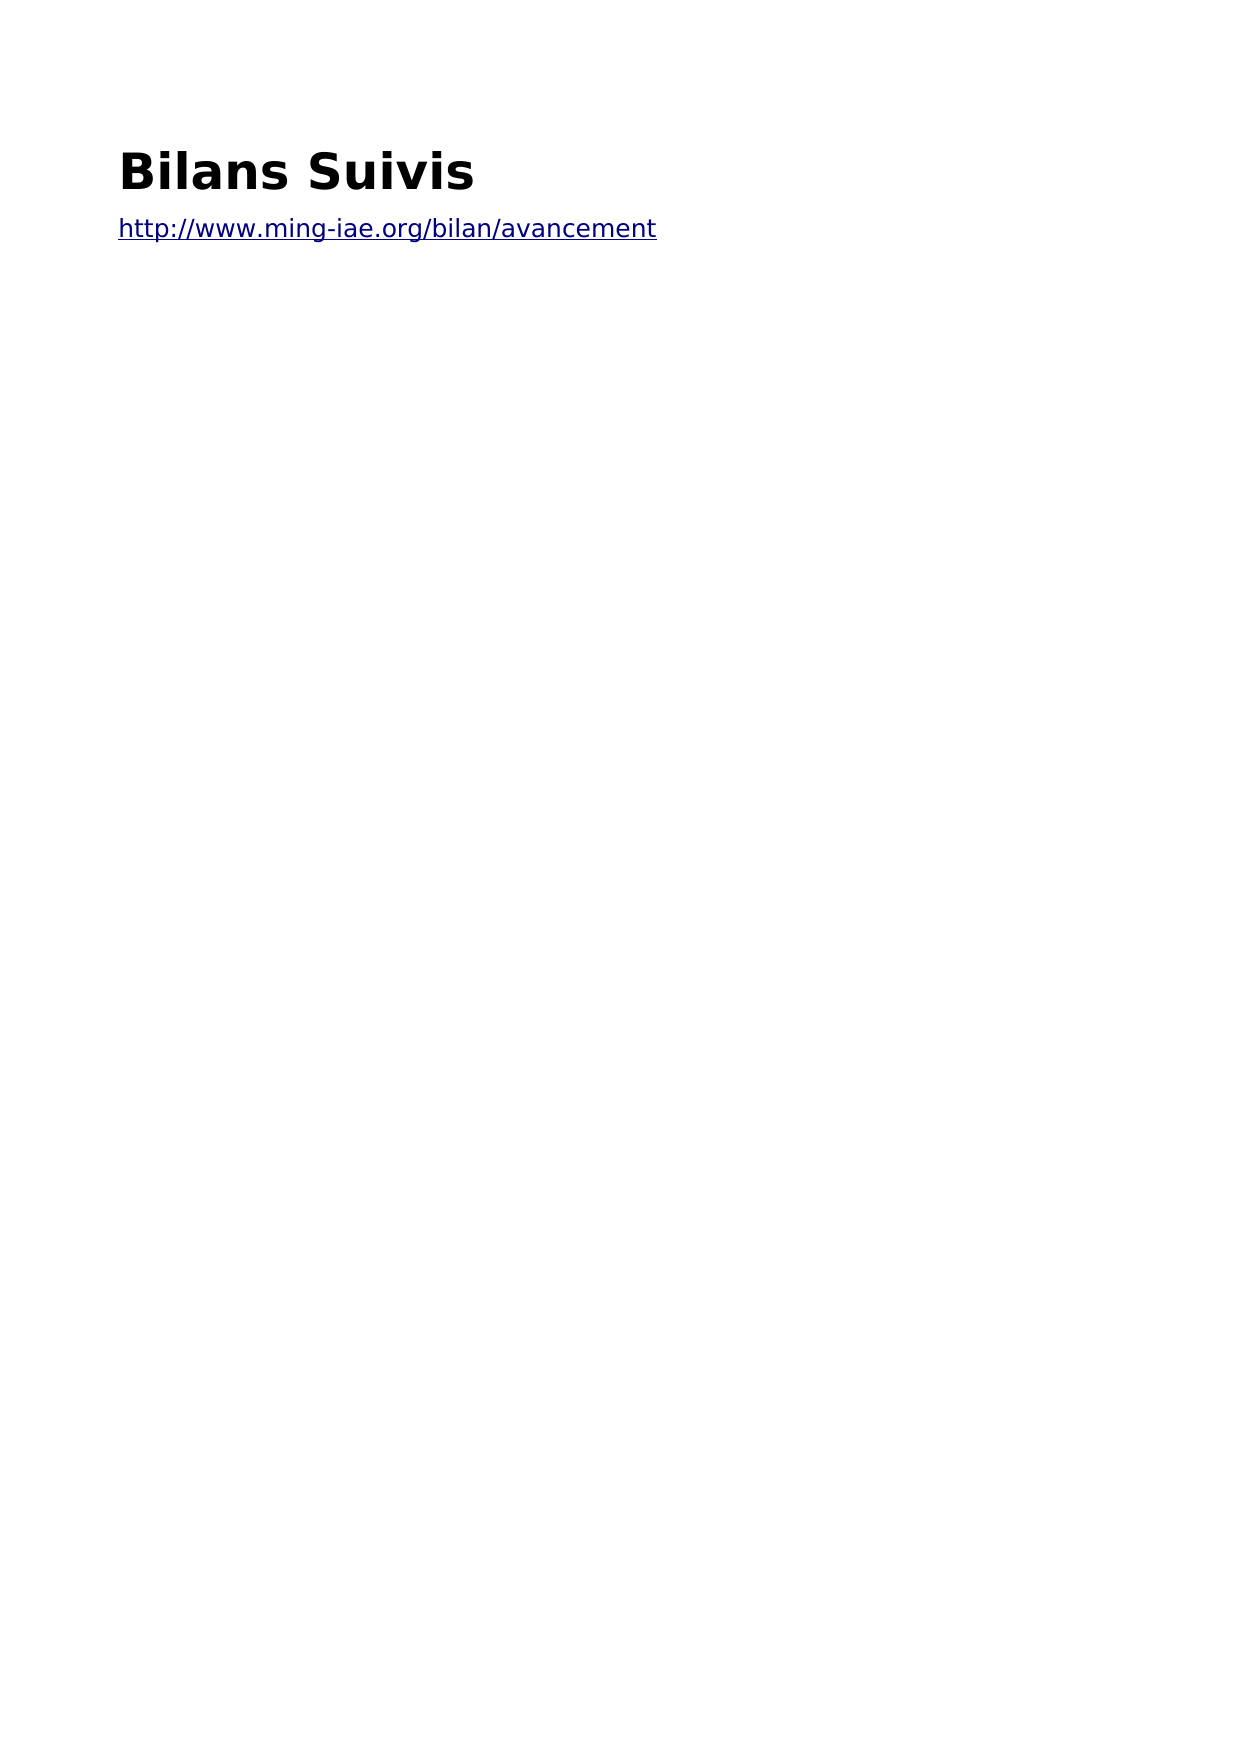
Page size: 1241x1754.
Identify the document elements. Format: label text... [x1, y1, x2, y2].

subtitle Bilans Suivis [118, 143, 1122, 201]
text http://www.ming-iae.org/bilan/avancement [118, 214, 1122, 243]
